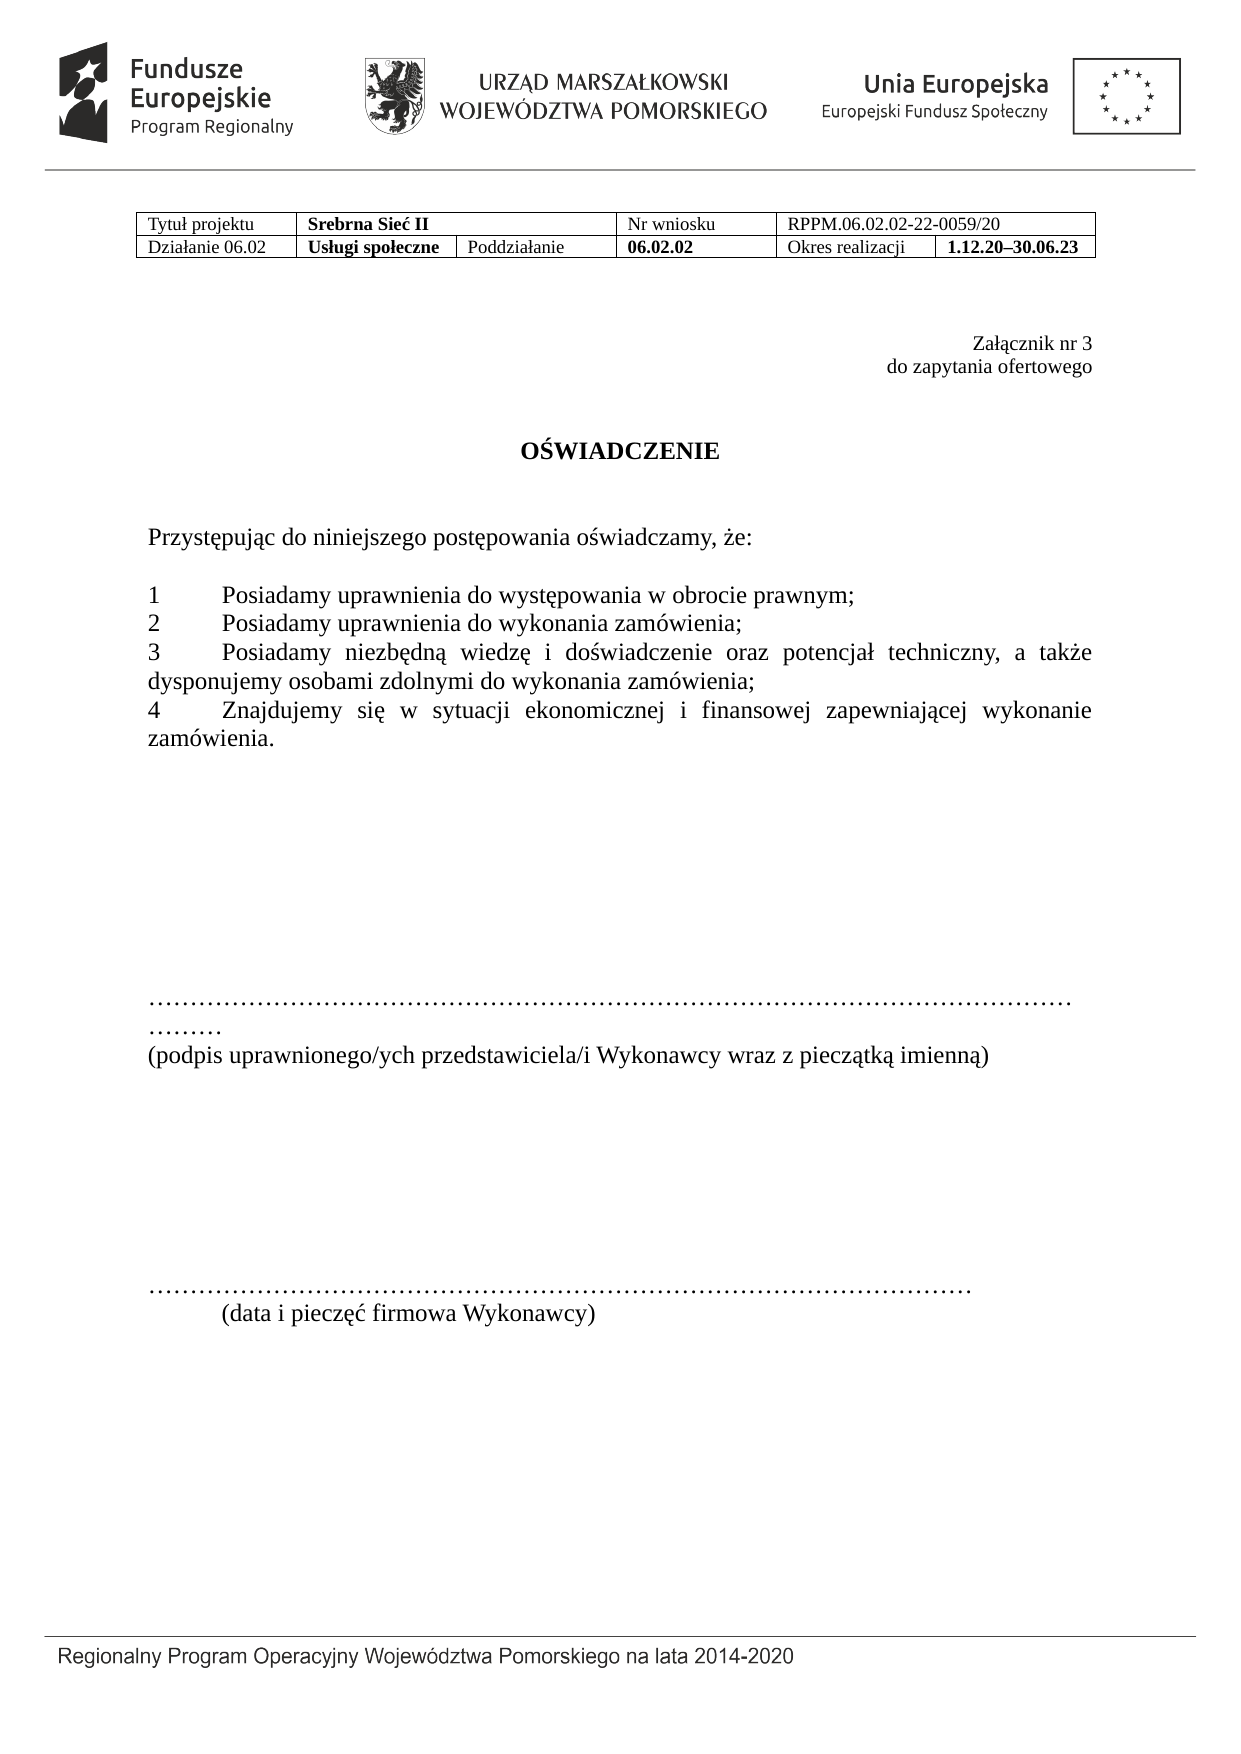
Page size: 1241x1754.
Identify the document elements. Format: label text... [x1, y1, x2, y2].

table_header Tytuł projektu [137, 213, 296, 234]
text (data i pieczęć firmowa Wykonawcy) [148, 1298, 1092, 1327]
table_cell Okres realizacji [777, 236, 935, 257]
table_cell 1.12.20–30.06.23 [936, 236, 1095, 257]
table_header RPPM.06.02.02-22-0059/20 [777, 213, 1095, 234]
list Znajdujemy się w sytuacji ekonomicznej i finansowej zapewniającej wykonanie zamówienia. [148, 695, 1092, 752]
list Posiadamy uprawnienia do występowania w obrocie prawnym; [148, 580, 1092, 608]
text Załącznik nr 3 [148, 330, 1092, 354]
text Przystępując do niniejszego postępowania oświadczamy, że: [148, 522, 1092, 551]
text do zapytania ofertowego [148, 354, 1092, 378]
text ……………………………………………………………………………………… [148, 1270, 1092, 1298]
table_cell Poddziałanie [457, 236, 616, 257]
table_cell Usługi społeczne [297, 236, 456, 257]
text OŚWIADCZENIE [148, 436, 1092, 465]
text (podpis uprawnionego/ych przedstawiciela/i Wykonawcy wraz z pieczątką imienną) [148, 1040, 1092, 1068]
picture [44, 41, 1196, 171]
list Posiadamy uprawnienia do wykonania zamówienia; [148, 608, 1092, 637]
text ………………………………………………………………………………………………………… [148, 982, 1092, 1040]
list Posiadamy niezbędną wiedzę i doświadczenie oraz potencjał techniczny, a także dysponujemy osobami zdolnymi do wykonania zamówienia; [148, 637, 1092, 695]
table_cell 06.02.02 [617, 236, 776, 257]
table_header Nr wniosku [617, 213, 776, 234]
picture [44, 1636, 1197, 1668]
table_header Srebrna Sieć II [297, 213, 616, 234]
table_cell Działanie 06.02 [137, 236, 296, 257]
